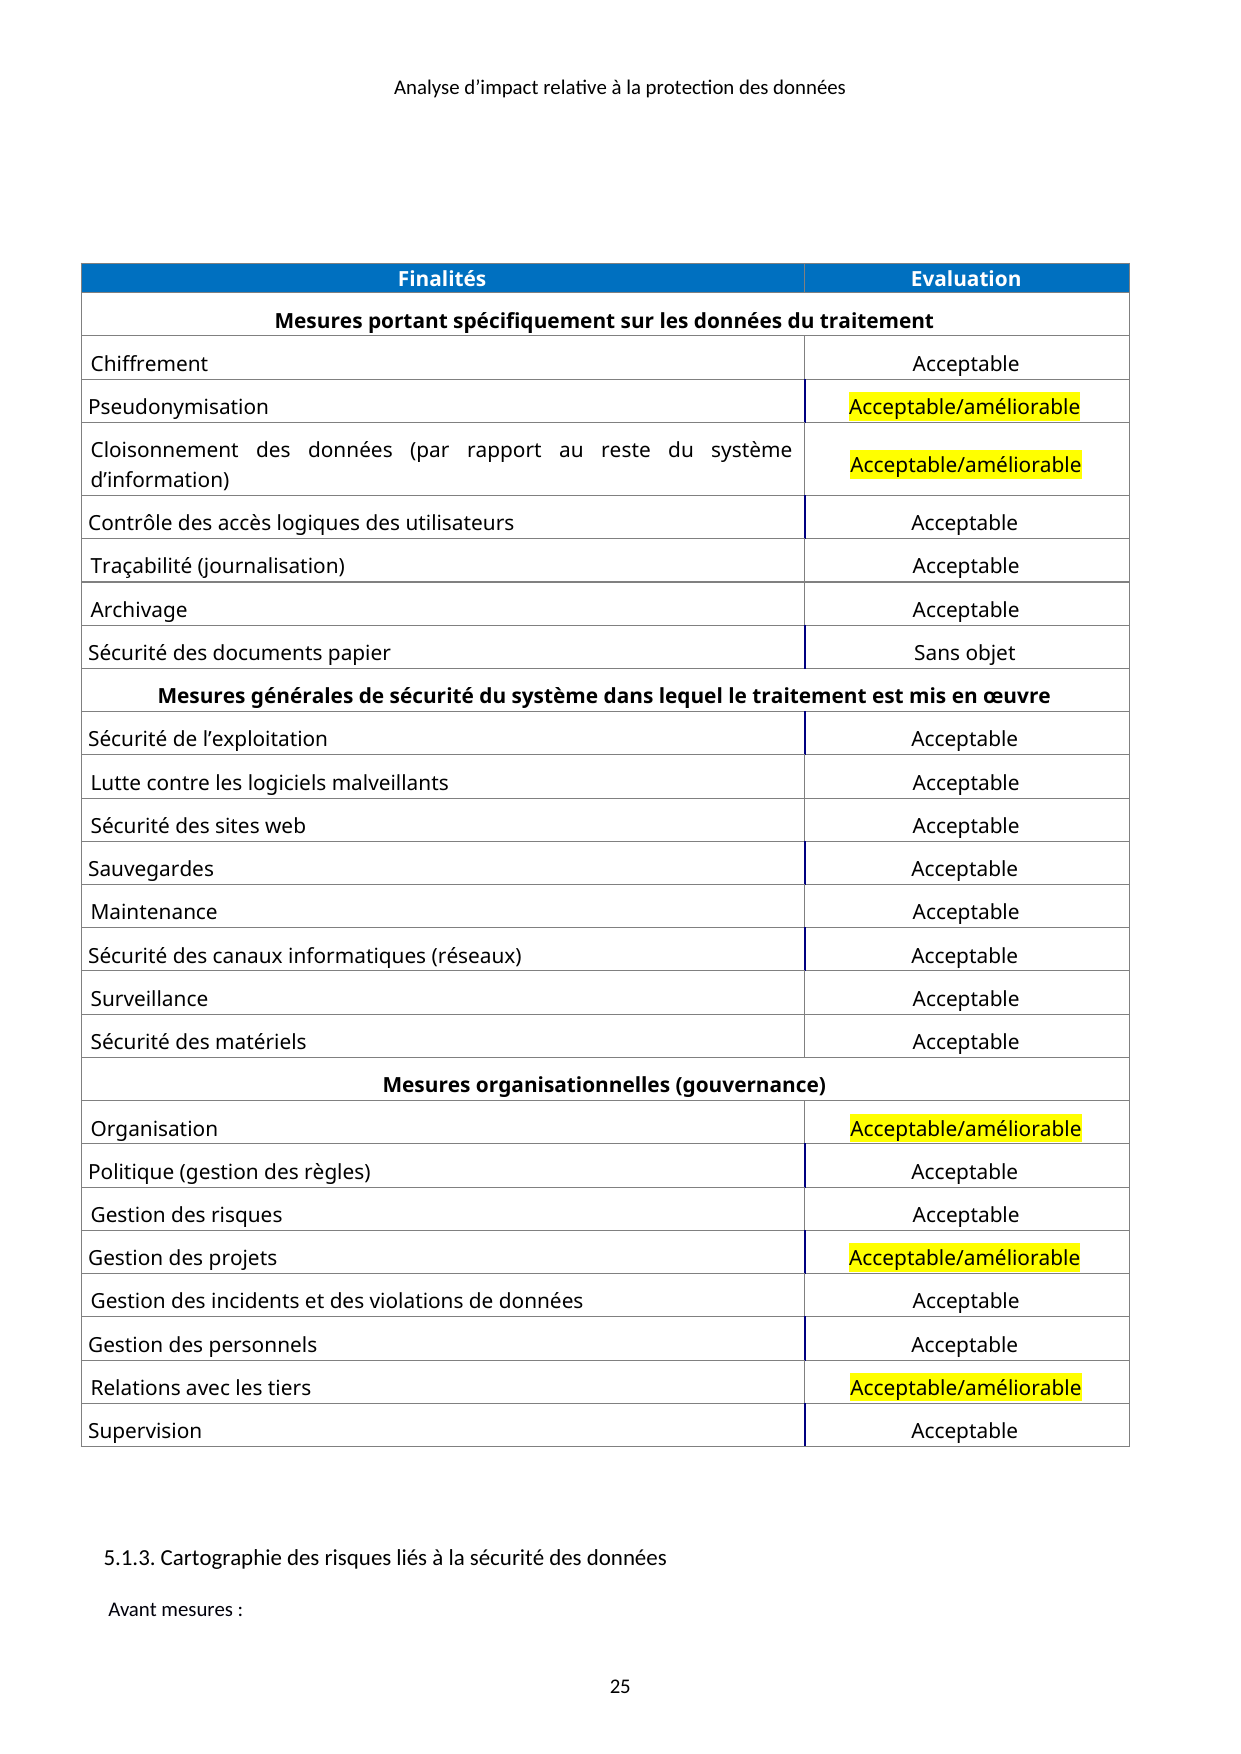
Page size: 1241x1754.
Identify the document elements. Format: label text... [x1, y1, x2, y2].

table_cell Acceptable [806, 712, 1129, 754]
table_cell Politique (gestion des règles) [82, 1144, 804, 1187]
table_cell Sauvegardes [82, 842, 804, 884]
table_cell Lutte contre les logiciels malveillants [82, 755, 804, 797]
table_cell Acceptable [805, 1274, 1129, 1316]
table_cell Sans objet [806, 626, 1129, 668]
table_cell Gestion des projets [82, 1231, 804, 1273]
table_cell Acceptable [806, 1404, 1129, 1446]
table_cell Organisation [82, 1101, 804, 1143]
table_cell Contrôle des accès logiques des utilisateurs [82, 496, 804, 538]
table_cell Relations avec les tiers [82, 1361, 804, 1403]
table_cell Acceptable [805, 885, 1129, 927]
table_cell Sécurité de l’exploitation [82, 712, 804, 754]
table_cell Sécurité des sites web [82, 799, 804, 841]
table_cell Mesures organisationnelles (gouvernance) [82, 1058, 1129, 1100]
table_cell Sécurité des documents papier [82, 626, 804, 668]
table_cell Acceptable [805, 799, 1129, 841]
table_cell Sécurité des canaux informatiques (réseaux) [82, 928, 804, 970]
table_cell Acceptable/améliorable [806, 380, 1129, 422]
table_cell Acceptable [806, 1317, 1129, 1359]
table_cell Acceptable [806, 928, 1129, 970]
table_cell Acceptable [805, 971, 1129, 1014]
table_cell Mesures générales de sécurité du système dans lequel le traitement est mis en œuvre [82, 669, 1129, 711]
table_cell Acceptable [805, 336, 1129, 379]
table_cell Surveillance [82, 971, 804, 1014]
table_cell Acceptable [805, 1015, 1129, 1057]
subtitle 5.1.3. Cartographie des risques liés à la sécurité des données [103, 1543, 1137, 1571]
table_header Finalités [82, 264, 804, 292]
table_cell Acceptable [806, 496, 1129, 538]
table_header Evaluation [805, 264, 1129, 292]
text Avant mesures : [103, 1596, 1137, 1622]
table_cell Acceptable/améliorable [806, 1231, 1129, 1273]
table_cell Archivage [82, 583, 804, 624]
table_cell Acceptable [806, 1144, 1129, 1187]
table_cell Gestion des incidents et des violations de données [82, 1274, 804, 1316]
table_cell Supervision [82, 1404, 804, 1446]
table_cell Traçabilité (journalisation) [82, 539, 804, 581]
subtitle 5.1.2. Synthèse relative à la conformité aux bonnes pratiques des mesures contribuant à traiter les risques liés à la sécurité des données [103, 191, 1137, 261]
table_cell Pseudonymisation [82, 380, 804, 422]
table_cell Acceptable [805, 755, 1129, 797]
table_cell Gestion des risques [82, 1188, 804, 1230]
table_cell Acceptable [805, 583, 1129, 624]
table_cell Cloisonnement des données (par rapport au reste du système d’information) [82, 423, 804, 495]
table_cell Sécurité des matériels [82, 1015, 804, 1057]
table_cell Mesures portant spécifiquement sur les données du traitement [82, 293, 1129, 335]
table_cell Acceptable [806, 842, 1129, 884]
table_cell Acceptable/améliorable [805, 423, 1129, 495]
table_cell Acceptable [805, 539, 1129, 581]
table_cell Chiffrement [82, 336, 804, 379]
table_cell Acceptable [805, 1188, 1129, 1230]
table_cell Gestion des personnels [82, 1317, 804, 1359]
table_cell Acceptable/améliorable [805, 1101, 1129, 1143]
table_cell Acceptable/améliorable [805, 1361, 1129, 1403]
table_cell Maintenance [82, 885, 804, 927]
